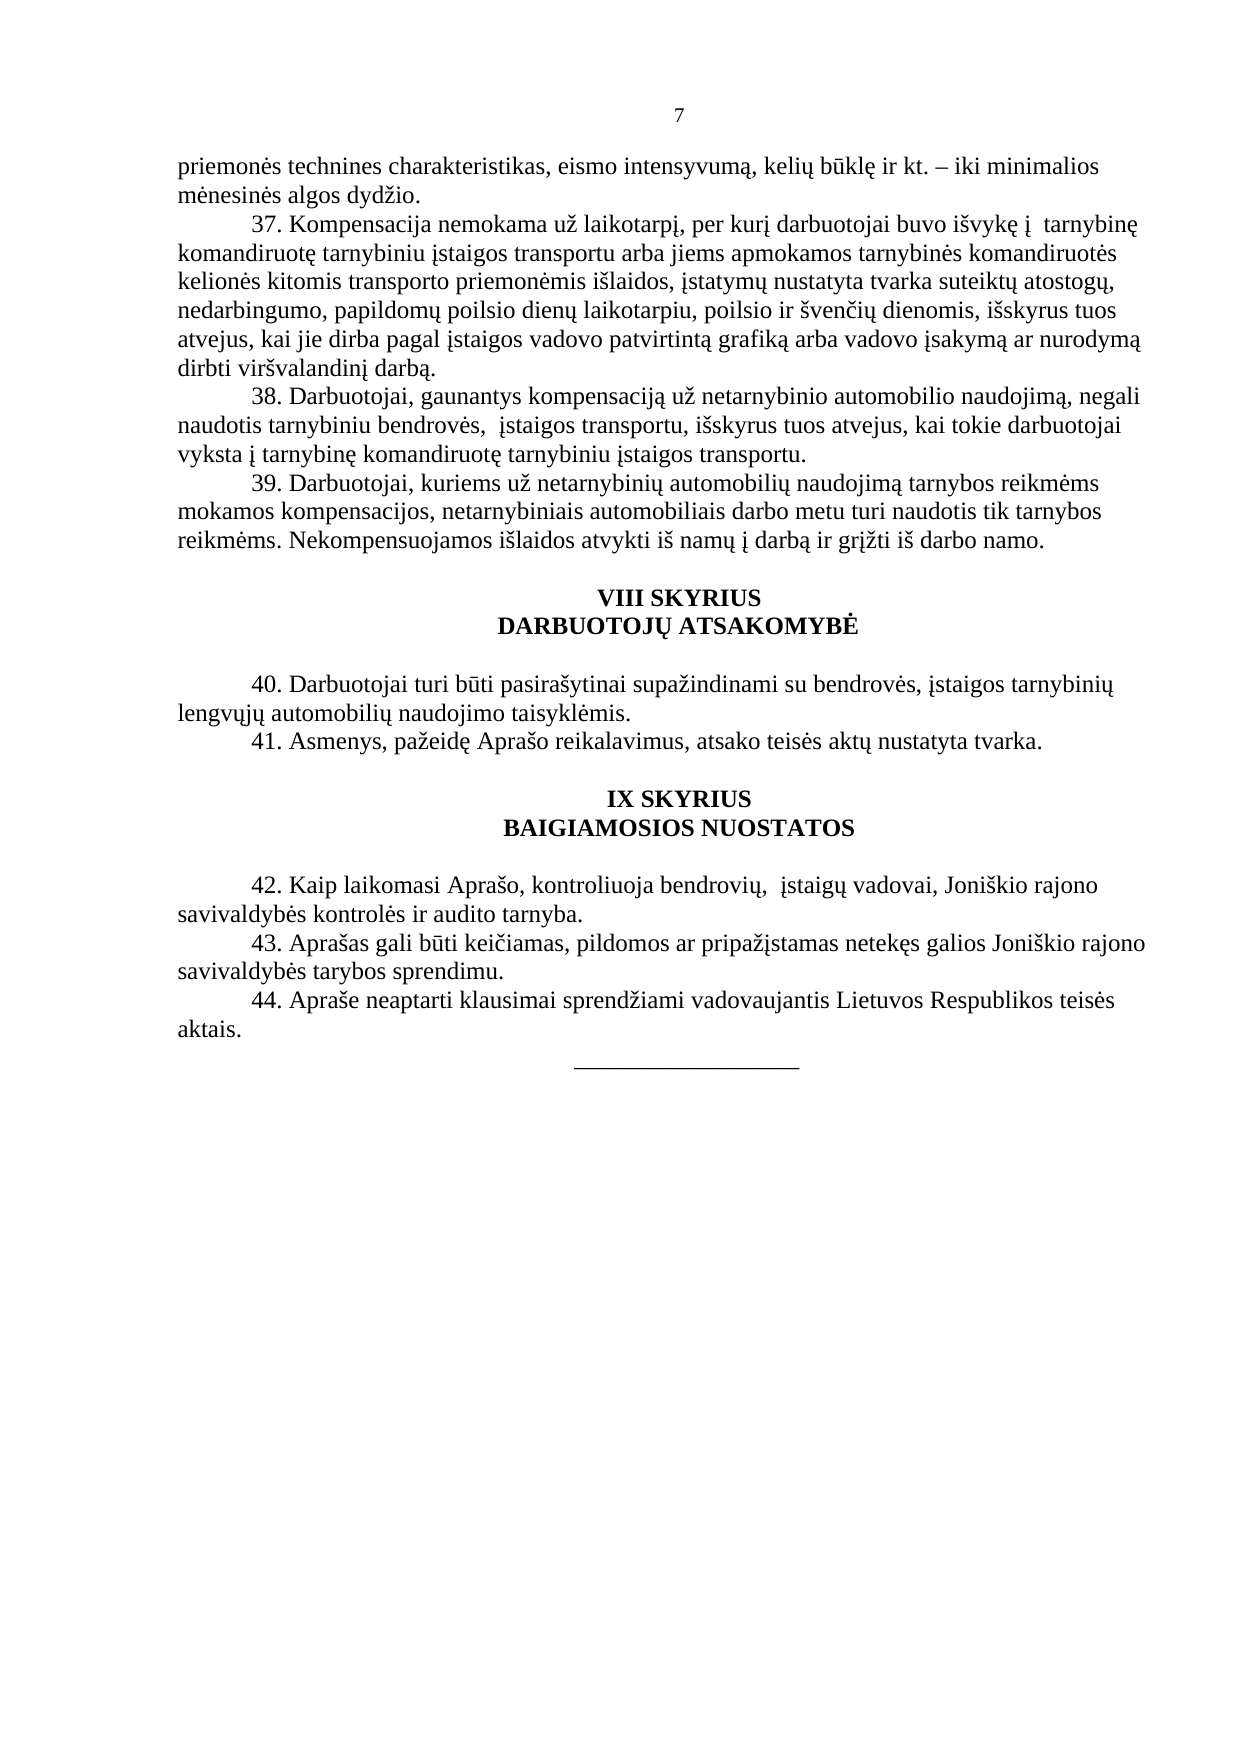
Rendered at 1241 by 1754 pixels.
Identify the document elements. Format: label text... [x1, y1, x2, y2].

text __________________ [192, 1043, 1181, 1071]
text 40. Darbuotojai turi būti pasirašytinai supažindinami su bendrovės, įstaigos tarnybinių lengvųjų automobilių naudojimo taisyklėmis. [177, 669, 1181, 726]
text 39. Darbuotojai, kuriems už netarnybinių automobilių naudojimą tarnybos reikmėms mokamos kompensacijos, netarnybiniais automobiliais darbo metu turi naudotis tik tarnybos reikmėms. Nekompensuojamos išlaidos atvykti iš namų į darbą ir grįžti iš darbo namo. [177, 468, 1181, 554]
text DARBUOTOJŲ ATSAKOMYBĖ [177, 611, 1179, 640]
text 42. Kaip laikomasi Aprašo, kontroliuoja bendrovių, įstaigų vadovai, Joniškio rajono savivaldybės kontrolės ir audito tarnyba. [177, 870, 1181, 928]
text priemonės technines charakteristikas, eismo intensyvumą, kelių būklę ir kt. – iki minimalios mėnesinės algos dydžio. [177, 151, 1181, 209]
text 37. Kompensacija nemokama už laikotarpį, per kurį darbuotojai buvo išvykę į tarnybinę komandiruotę tarnybiniu įstaigos transportu arba jiems apmokamos tarnybinės komandiruotės kelionės kitomis transporto priemonėmis išlaidos, įstatymų nustatyta tvarka suteiktų atostogų, nedarbingumo, papildomų poilsio dienų laikotarpiu, poilsio ir švenčių dienomis, išskyrus tuos atvejus, kai jie dirba pagal įstaigos vadovo patvirtintą grafiką arba vadovo įsakymą ar nurodymą dirbti viršvalandinį darbą. [177, 209, 1181, 381]
text BAIGIAMOSIOS NUOSTATOS [177, 813, 1181, 841]
text 38. Darbuotojai, gaunantys kompensaciją už netarnybinio automobilio naudojimą, negali naudotis tarnybiniu bendrovės, įstaigos transportu, išskyrus tuos atvejus, kai tokie darbuotojai vyksta į tarnybinę komandiruotę tarnybiniu įstaigos transportu. [177, 381, 1181, 468]
text 44. Apraše neaptarti klausimai sprendžiami vadovaujantis Lietuvos Respublikos teisės aktais. [177, 985, 1181, 1043]
text 43. Aprašas gali būti keičiamas, pildomos ar pripažįstamas netekęs galios Joniškio rajono savivaldybės tarybos sprendimu. [177, 928, 1181, 985]
text VIII SKYRIUS [177, 583, 1181, 611]
text 41. Asmenys, pažeidę Aprašo reikalavimus, atsako teisės aktų nustatyta tvarka. [177, 726, 1181, 755]
text IX SKYRIUS [177, 784, 1181, 813]
